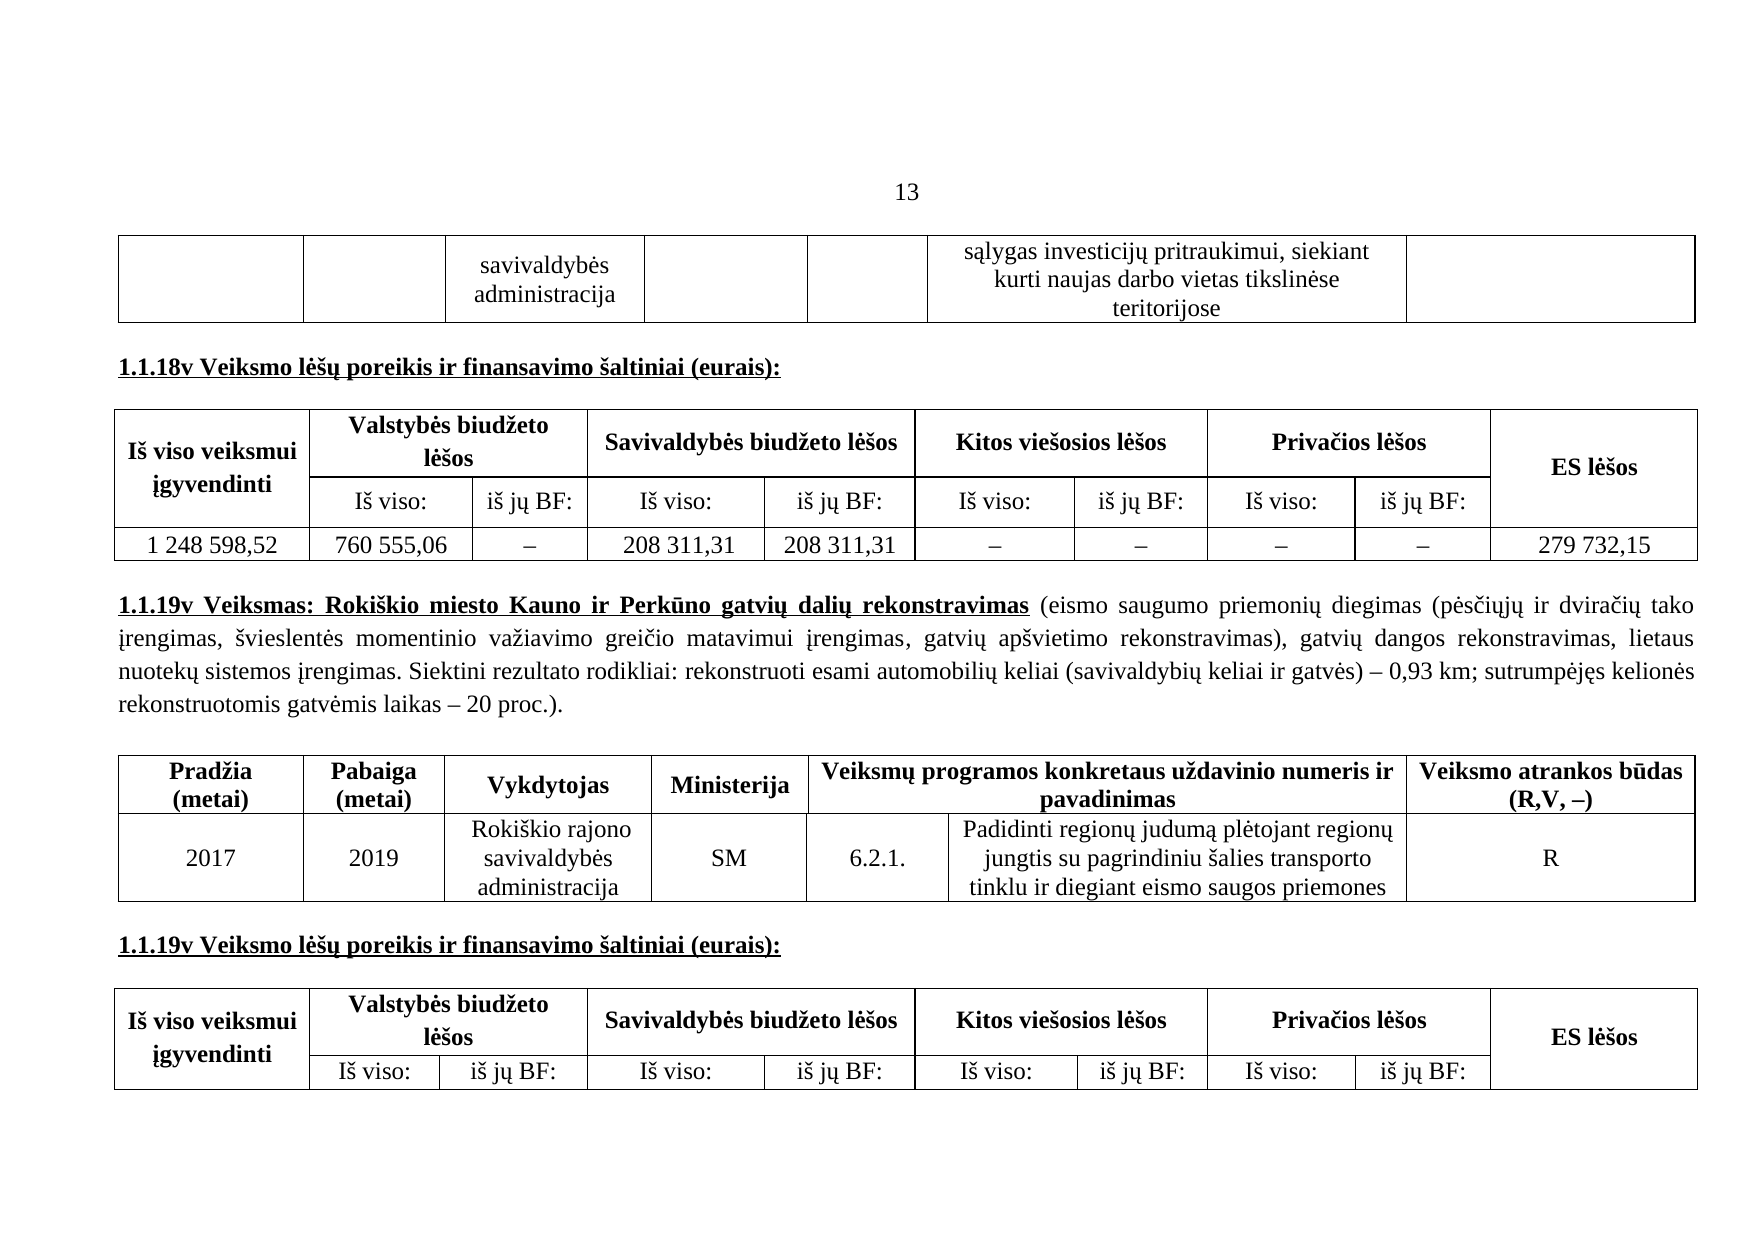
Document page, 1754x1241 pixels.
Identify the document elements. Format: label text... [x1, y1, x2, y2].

table_cell 6.2.1. [807, 814, 948, 901]
table_cell Iš viso: [916, 1056, 1077, 1089]
table_header Privačios lėšos [1208, 989, 1490, 1055]
table_header Valstybės biudžeto lėšos [310, 989, 587, 1055]
table_cell iš jų BF: [473, 478, 587, 527]
table_cell 279 732,15 [1491, 528, 1697, 560]
table_cell Iš viso: [310, 1056, 439, 1089]
table_cell Iš viso: [310, 478, 472, 527]
table_cell Padidinti regionų judumą plėtojant regionų jungtis su pagrindiniu šalies transporto tinklu ir diegiant eismo saugos priemones [949, 814, 1406, 901]
table_cell 2017 [119, 814, 303, 901]
table_cell iš jų BF: [440, 1056, 587, 1089]
table_cell [119, 236, 303, 322]
table_cell Iš viso: [588, 1056, 764, 1089]
table_header Iš viso veiksmui įgyvendinti [115, 410, 309, 527]
table_header Veiksmo atrankos būdas (R,V, –) [1407, 756, 1694, 813]
table_cell savivaldybės administracija [446, 236, 644, 322]
table_cell – [1075, 528, 1207, 560]
table_header Kitos viešosios lėšos [916, 989, 1207, 1055]
table_cell iš jų BF: [765, 478, 914, 527]
table_cell – [916, 528, 1074, 560]
table_cell iš jų BF: [1078, 1056, 1207, 1089]
table_cell iš jų BF: [1356, 478, 1490, 527]
table_header Savivaldybės biudžeto lėšos [588, 410, 914, 476]
table_header Ministerija [652, 756, 808, 813]
table_cell Iš viso: [588, 478, 764, 527]
table_cell – [1208, 528, 1354, 560]
table_cell [645, 236, 807, 322]
table_cell 760 555,06 [310, 528, 472, 560]
table_header ES lėšos [1491, 989, 1697, 1089]
table_cell 208 311,31 [765, 528, 914, 560]
text 1.1.19v Veiksmo lėšų poreikis ir finansavimo šaltiniai (eurais): [118, 930, 1695, 959]
table_cell [808, 236, 927, 322]
table_cell Iš viso: [916, 478, 1074, 527]
table_cell – [1356, 528, 1490, 560]
table_cell sąlygas investicijų pritraukimui, siekiant kurti naujas darbo vietas tikslinėse teritorijose [928, 236, 1406, 322]
table_header Kitos viešosios lėšos [916, 410, 1207, 476]
table_header Veiksmų programos konkretaus uždavinio numeris ir pavadinimas [809, 756, 1406, 813]
table_cell SM [652, 814, 806, 901]
table_cell [304, 236, 445, 322]
table_header Privačios lėšos [1208, 410, 1490, 476]
text 1.1.18v Veiksmo lėšų poreikis ir finansavimo šaltiniai (eurais): [118, 352, 1695, 381]
table_header ES lėšos [1491, 410, 1697, 527]
table_cell 208 311,31 [588, 528, 764, 560]
table_header Vykdytojas [445, 756, 651, 813]
table_cell 2019 [304, 814, 444, 901]
table_cell iš jų BF: [1356, 1056, 1490, 1089]
table_cell iš jų BF: [765, 1056, 914, 1089]
table_cell Iš viso: [1208, 1056, 1355, 1089]
table_cell iš jų BF: [1075, 478, 1207, 527]
table_header Savivaldybės biudžeto lėšos [588, 989, 914, 1055]
table_cell – [473, 528, 587, 560]
table_header Iš viso veiksmui įgyvendinti [115, 989, 309, 1089]
table_cell Iš viso: [1208, 478, 1354, 527]
table_header Valstybės biudžeto lėšos [310, 410, 587, 476]
table_cell [1407, 236, 1694, 322]
table_cell Rokiškio rajono savivaldybės administracija [445, 814, 651, 901]
table_cell 1 248 598,52 [115, 528, 309, 560]
table_header Pabaiga (metai) [304, 756, 444, 813]
text 1.1.19v Veiksmas: Rokiškio miesto Kauno ir Perkūno gatvių dalių rekonstravimas (eismo saugumo priemonių diegimas (pėsčiųjų ir dviračių tako įrengimas, švieslentės momentinio važiavimo greičio matavimui įrengimas, gatvių apšvietimo rekonstravimas), gatvių dangos rekonstravimas, lietaus nuotekų sistemos įrengimas. Siektini rezultato rodikliai: rekonstruoti esami automobilių keliai (savivaldybių keliai ir gatvės) – 0,93 km; sutrumpėjęs kelionės rekonstruotomis gatvėmis laikas – 20 proc.). [118, 590, 1695, 717]
table_cell R [1407, 814, 1694, 901]
table_header Pradžia (metai) [119, 756, 303, 813]
